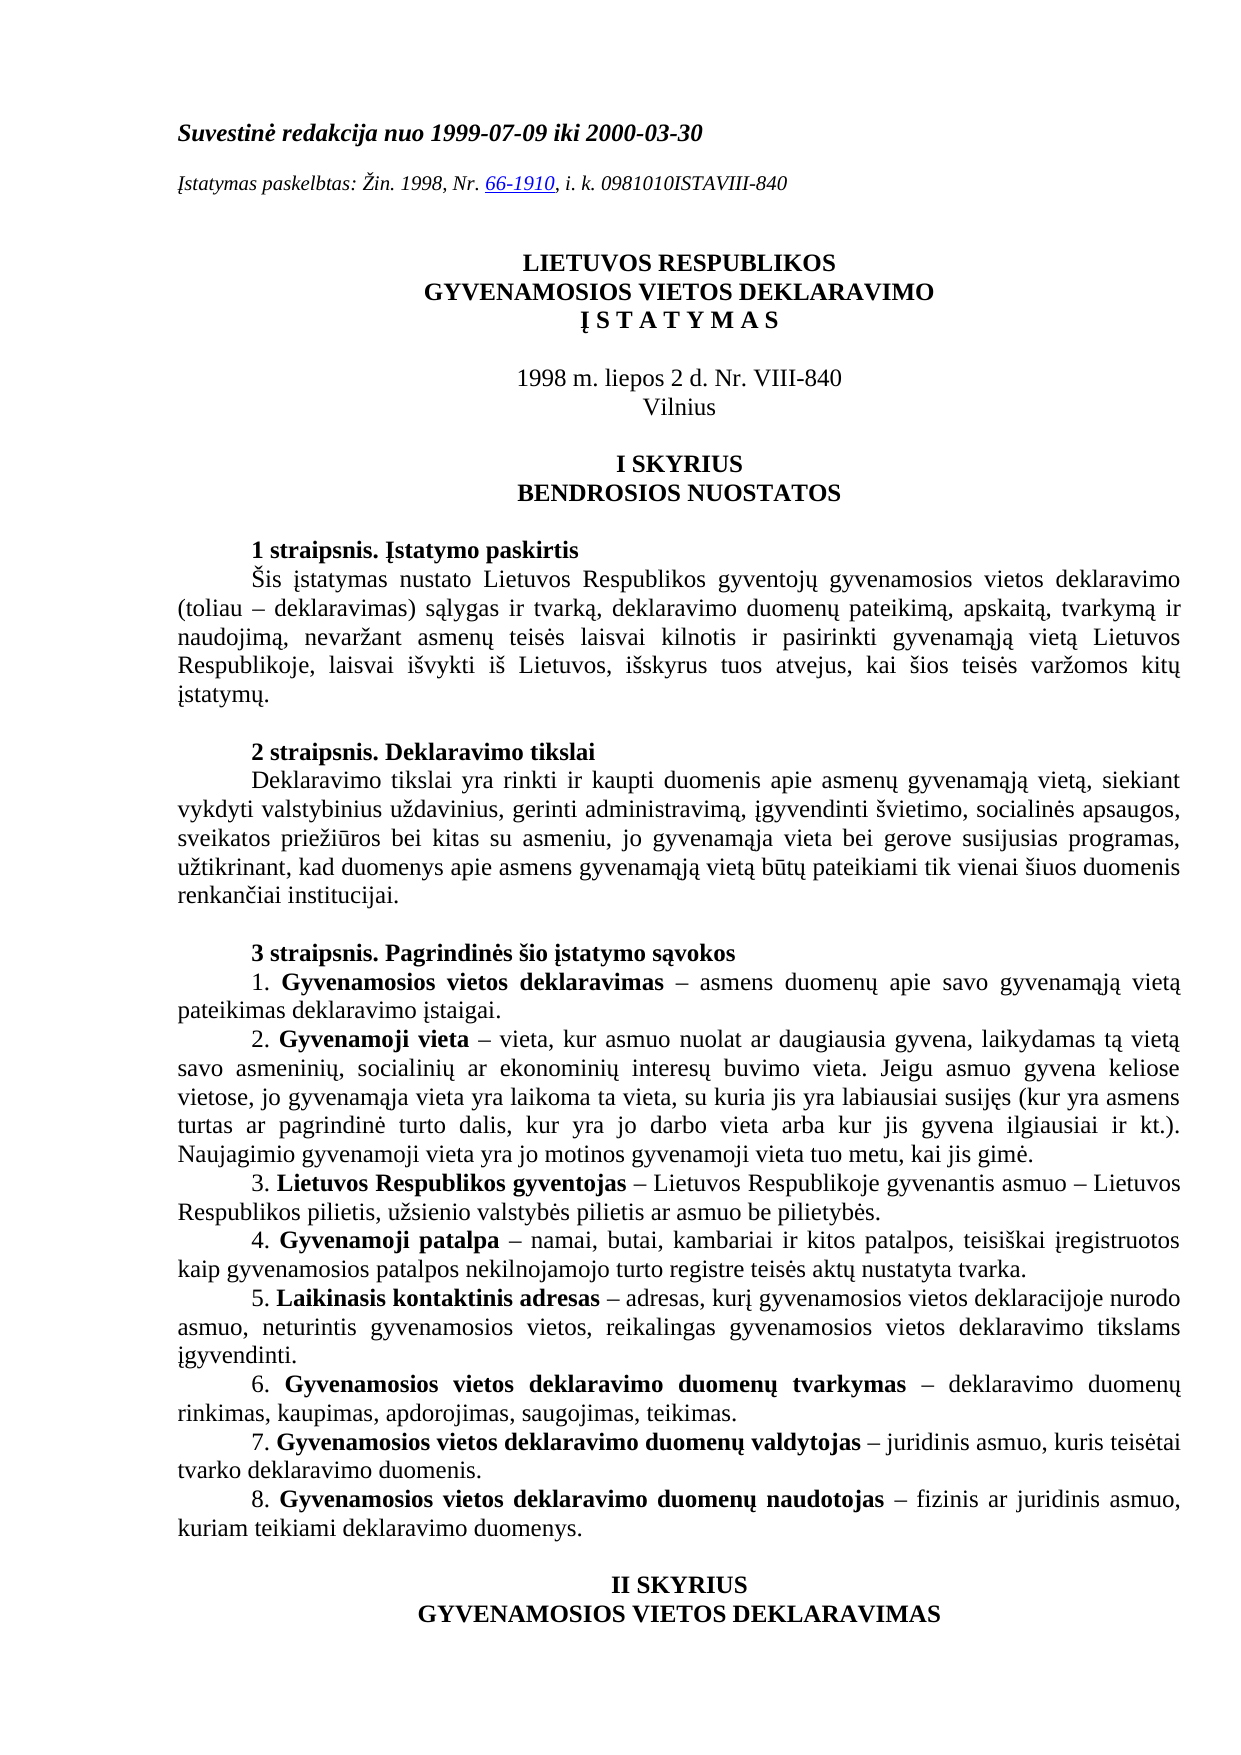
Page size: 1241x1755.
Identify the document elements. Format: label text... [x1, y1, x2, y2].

text I SKYRIUS [177, 449, 1181, 478]
text BENDROSIOS NUOSTATOS [177, 478, 1181, 507]
text 1998 m. liepos 2 d. Nr. VIII-840 [177, 363, 1181, 392]
text 8. Gyvenamosios vietos deklaravimo duomenų naudotojas – fizinis ar juridinis asmuo, kuriam teikiami deklaravimo duomenys. [177, 1484, 1181, 1542]
text Šis įstatymas nustato Lietuvos Respublikos gyventojų gyvenamosios vietos deklaravimo (toliau – deklaravimas) sąlygas ir tvarką, deklaravimo duomenų pateikimą, apskaitą, tvarkymą ir naudojimą, nevaržant asmenų teisės laisvai kilnotis ir pasirinkti gyvenamąją vietą Lietuvos Respublikoje, laisvai išvykti iš Lietuvos, išskyrus tuos atvejus, kai šios teisės varžomos kitų įstatymų. [177, 564, 1181, 708]
text 3 straipsnis. Pagrindinės šio įstatymo sąvokos [177, 938, 1181, 967]
text 7. Gyvenamosios vietos deklaravimo duomenų valdytojas – juridinis asmuo, kuris teisėtai tvarko deklaravimo duomenis. [177, 1427, 1181, 1484]
text Įstatymas paskelbtas: Žin. 1998, Nr. 66-1910, i. k. 0981010ISTAVIII-840 [177, 171, 1181, 195]
text Suvestinė redakcija nuo 1999-07-09 iki 2000-03-30 [177, 118, 1181, 147]
text LIETUVOS RESPUBLIKOS GYVENAMOSIOS VIETOS DEKLARAVIMO Į S T A T Y M A S [177, 248, 1181, 334]
text Vilnius [177, 392, 1181, 420]
text 4. Gyvenamoji patalpa – namai, butai, kambariai ir kitos patalpos, teisiškai įregistruotos kaip gyvenamosios patalpos nekilnojamojo turto registre teisės aktų nustatyta tvarka. [177, 1225, 1181, 1283]
text 1 straipsnis. Įstatymo paskirtis [177, 535, 1181, 564]
text 6. Gyvenamosios vietos deklaravimo duomenų tvarkymas – deklaravimo duomenų rinkimas, kaupimas, apdorojimas, saugojimas, teikimas. [177, 1369, 1181, 1427]
text 3. Lietuvos Respublikos gyventojas – Lietuvos Respublikoje gyvenantis asmuo – Lietuvos Respublikos pilietis, užsienio valstybės pilietis ar asmuo be pilietybės. [177, 1168, 1181, 1225]
text 2 straipsnis. Deklaravimo tikslai [177, 737, 1181, 765]
text 2. Gyvenamoji vieta – vieta, kur asmuo nuolat ar daugiausia gyvena, laikydamas tą vietą savo asmeninių, socialinių ar ekonominių interesų buvimo vieta. Jeigu asmuo gyvena keliose vietose, jo gyvenamąja vieta yra laikoma ta vieta, su kuria jis yra labiausiai susijęs (kur yra asmens turtas ar pagrindinė turto dalis, kur yra jo darbo vieta arba kur jis gyvena ilgiausiai ir kt.). Naujagimio gyvenamoji vieta yra jo motinos gyvenamoji vieta tuo metu, kai jis gimė. [177, 1024, 1181, 1168]
text II SKYRIUS [177, 1570, 1181, 1599]
text 5. Laikinasis kontaktinis adresas – adresas, kurį gyvenamosios vietos deklaracijoje nurodo asmuo, neturintis gyvenamosios vietos, reikalingas gyvenamosios vietos deklaravimo tikslams įgyvendinti. [177, 1283, 1181, 1369]
text GYVENAMOSIOS VIETOS DEKLARAVIMAS [177, 1599, 1181, 1628]
text Deklaravimo tikslai yra rinkti ir kaupti duomenis apie asmenų gyvenamąją vietą, siekiant vykdyti valstybinius uždavinius, gerinti administravimą, įgyvendinti švietimo, socialinės apsaugos, sveikatos priežiūros bei kitas su asmeniu, jo gyvenamąja vieta bei gerove susijusias programas, užtikrinant, kad duomenys apie asmens gyvenamąją vietą būtų pateikiami tik vienai šiuos duomenis renkančiai institucijai. [177, 765, 1181, 909]
text 1. Gyvenamosios vietos deklaravimas – asmens duomenų apie savo gyvenamąją vietą pateikimas deklaravimo įstaigai. [177, 967, 1181, 1024]
